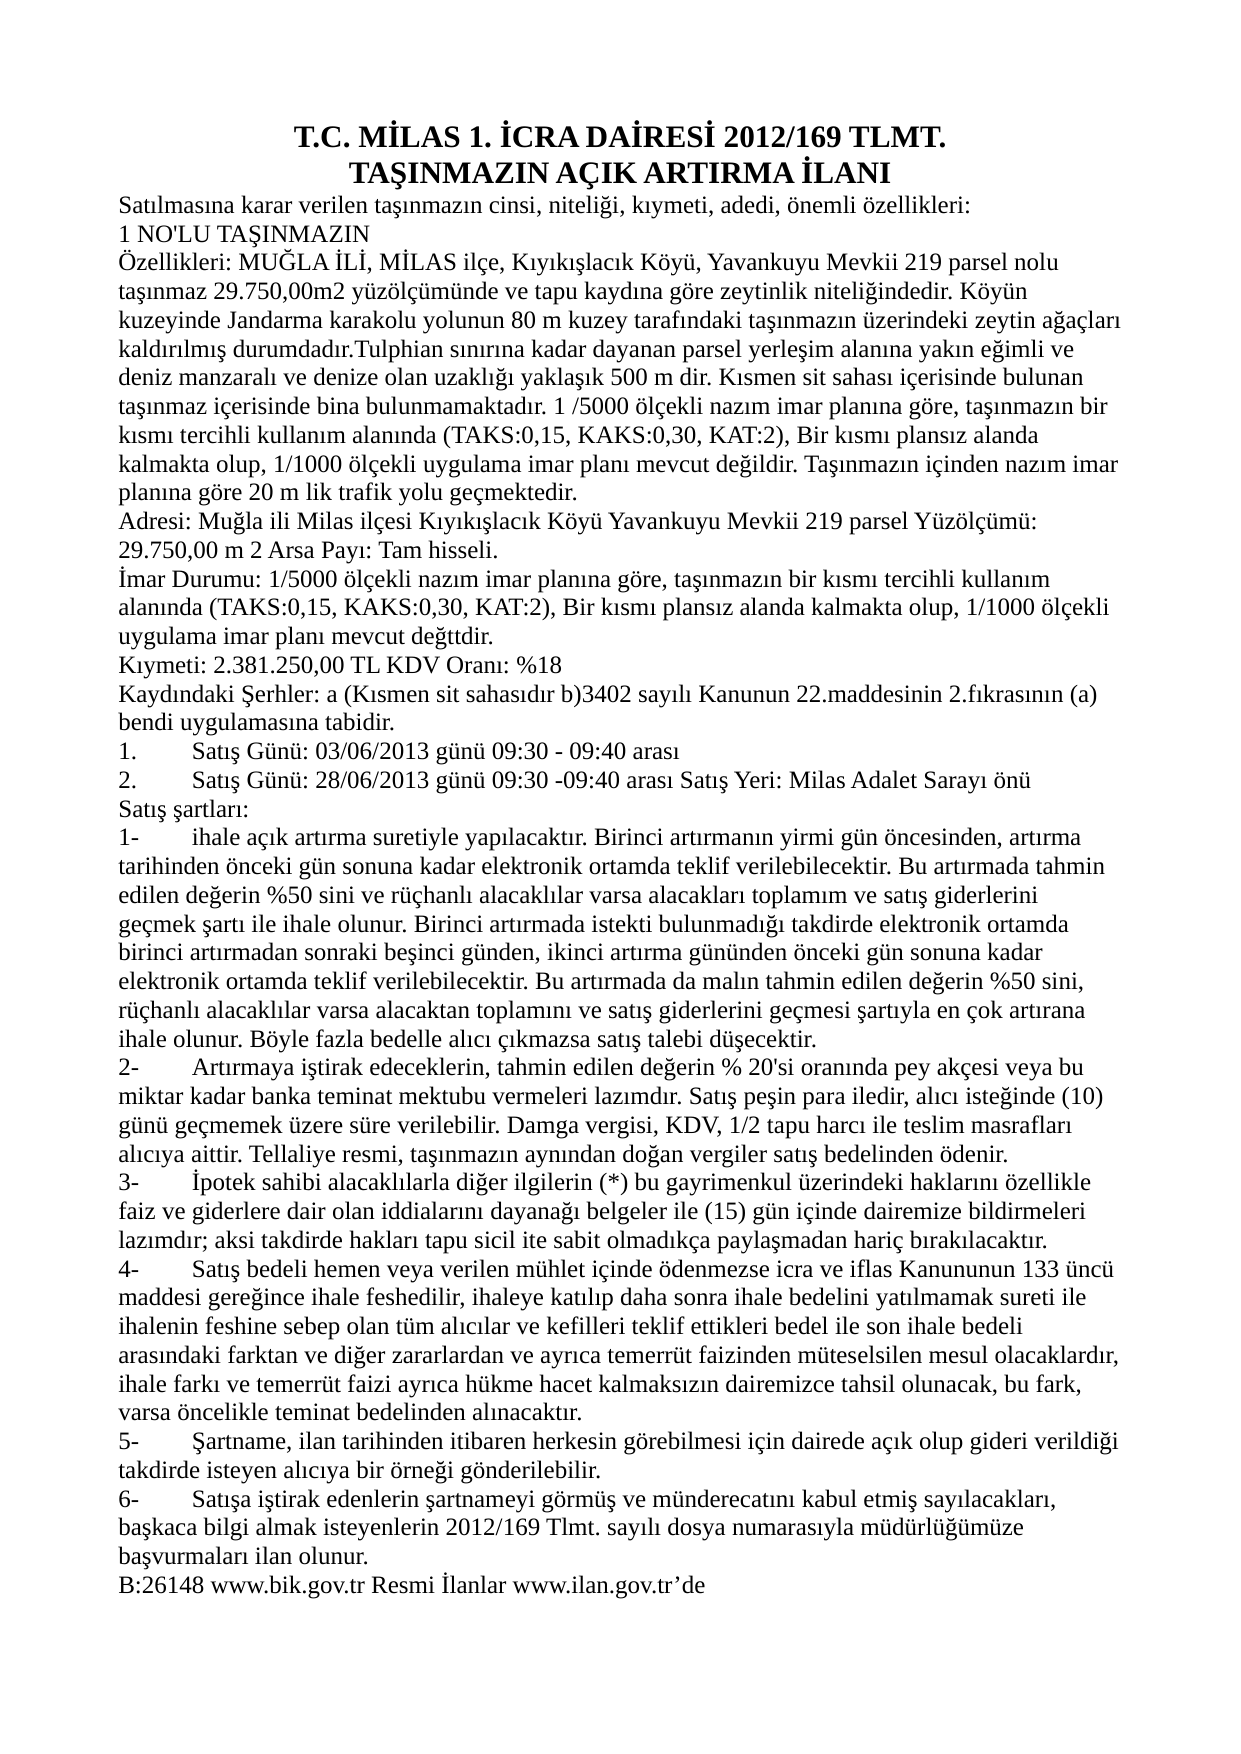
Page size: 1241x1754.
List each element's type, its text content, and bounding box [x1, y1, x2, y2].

text B:26148 www.bik.gov.tr Resmi İlanlar www.ilan.gov.tr’de [118, 1570, 1122, 1599]
text 3- İpotek sahibi alacaklılarla diğer ilgilerin (*) bu gayrimenkul üzerindeki haklarını özellikle faiz ve giderlere dair olan iddialarını dayanağı belgeler ile (15) gün içinde dairemize bildirmeleri lazımdır; aksi takdirde hakları tapu sicil ite sabit olmadıkça paylaşmadan hariç bırakılacaktır. [118, 1167, 1122, 1254]
text Kaydındaki Şerhler: a (Kısmen sit sahasıdır b)3402 sayılı Kanunun 22.maddesinin 2.fıkrasının (a) bendi uygulamasına tabidir. [118, 679, 1122, 736]
text Satılmasına karar verilen taşınmazın cinsi, niteliği, kıymeti, adedi, önemli özellikleri: [118, 190, 1122, 219]
text Satış şartları: [118, 794, 1122, 822]
text T.C. MİLAS 1. İCRA DAİRESİ 2012/169 TLMT. [118, 118, 1122, 154]
text 1. Satış Günü: 03/06/2013 günü 09:30 - 09:40 arası [118, 736, 1122, 765]
text Kıymeti: 2.381.250,00 TL KDV Oranı: %18 [118, 650, 1122, 679]
text 2- Artırmaya iştirak edeceklerin, tahmin edilen değerin % 20'si oranında pey akçesi veya bu miktar kadar banka teminat mektubu vermeleri lazımdır. Satış peşin para iledir, alıcı isteğinde (10) günü geçmemek üzere süre verilebilir. Damga vergisi, KDV, 1/2 tapu harcı ile teslim masrafları alıcıya aittir. Tellaliye resmi, taşınmazın aynından doğan vergiler satış bedelinden ödenir. [118, 1052, 1122, 1167]
text 5- Şartname, ilan tarihinden itibaren herkesin görebilmesi için dairede açık olup gideri verildiği takdirde isteyen alıcıya bir örneği gönderilebilir. [118, 1426, 1122, 1484]
text Özellikleri: MUĞLA İLİ, MİLAS ilçe, Kıyıkışlacık Köyü, Yavankuyu Mevkii 219 parsel nolu taşınmaz 29.750,00m2 yüzölçümünde ve tapu kaydına göre zeytinlik niteliğindedir. Köyün kuzeyinde Jandarma karakolu yolunun 80 m kuzey tarafındaki taşınmazın üzerindeki zeytin ağaçları kaldırılmış durumdadır.Tulphian sınırına kadar dayanan parsel yerleşim alanına yakın eğimli ve deniz manzaralı ve denize olan uzaklığı yaklaşık 500 m dir. Kısmen sit sahası içerisinde bulunan taşınmaz içerisinde bina bulunmamaktadır. 1 /5000 ölçekli nazım imar planına göre, taşınmazın bir kısmı tercihli kullanım alanında (TAKS:0,15, KAKS:0,30, KAT:2), Bir kısmı plansız alanda kalmakta olup, 1/1000 ölçekli uygulama imar planı mevcut değildir. Taşınmazın içinden nazım imar planına göre 20 m lik trafik yolu geçmektedir. [118, 247, 1122, 506]
text 1- ihale açık artırma suretiyle yapılacaktır. Birinci artırmanın yirmi gün öncesinden, artırma tarihinden önceki gün sonuna kadar elektronik ortamda teklif verilebilecektir. Bu artırmada tahmin edilen değerin %50 sini ve rüçhanlı alacaklılar varsa alacakları toplamım ve satış giderlerini geçmek şartı ile ihale olunur. Birinci artırmada istekti bulunmadığı takdirde elektronik ortamda birinci artırmadan sonraki beşinci günden, ikinci artırma gününden önceki gün sonuna kadar elektronik ortamda teklif verilebilecektir. Bu artırmada da malın tahmin edilen değerin %50 sini, rüçhanlı alacaklılar varsa alacaktan toplamını ve satış giderlerini geçmesi şartıyla en çok artırana ihale olunur. Böyle fazla bedelle alıcı çıkmazsa satış talebi düşecektir. [118, 822, 1122, 1052]
text 2. Satış Günü: 28/06/2013 günü 09:30 -09:40 arası Satış Yeri: Milas Adalet Sarayı önü [118, 765, 1122, 794]
text Adresi: Muğla ili Milas ilçesi Kıyıkışlacık Köyü Yavankuyu Mevkii 219 parsel Yüzölçümü: 29.750,00 m 2 Arsa Payı: Tam hisseli. [118, 506, 1122, 564]
text 6- Satışa iştirak edenlerin şartnameyi görmüş ve münderecatını kabul etmiş sayılacakları, başkaca bilgi almak isteyenlerin 2012/169 Tlmt. sayılı dosya numarasıyla müdürlüğümüze başvurmaları ilan olunur. [118, 1484, 1122, 1570]
text TAŞINMAZIN AÇIK ARTIRMA İLANI [118, 154, 1122, 190]
text 4- Satış bedeli hemen veya verilen mühlet içinde ödenmezse icra ve iflas Kanununun 133 üncü maddesi gereğince ihale feshedilir, ihaleye katılıp daha sonra ihale bedelini yatılmamak sureti ile ihalenin feshine sebep olan tüm alıcılar ve kefilleri teklif ettikleri bedel ile son ihale bedeli arasındaki farktan ve diğer zararlardan ve ayrıca temerrüt faizinden müteselsilen mesul olacaklardır, ihale farkı ve temerrüt faizi ayrıca hükme hacet kalmaksızın dairemizce tahsil olunacak, bu fark, varsa öncelikle teminat bedelinden alınacaktır. [118, 1254, 1122, 1426]
text 1 NO'LU TAŞINMAZIN [118, 219, 1122, 247]
text İmar Durumu: 1/5000 ölçekli nazım imar planına göre, taşınmazın bir kısmı tercihli kullanım alanında (TAKS:0,15, KAKS:0,30, KAT:2), Bir kısmı plansız alanda kalmakta olup, 1/1000 ölçekli uygulama imar planı mevcut değttdir. [118, 564, 1122, 650]
